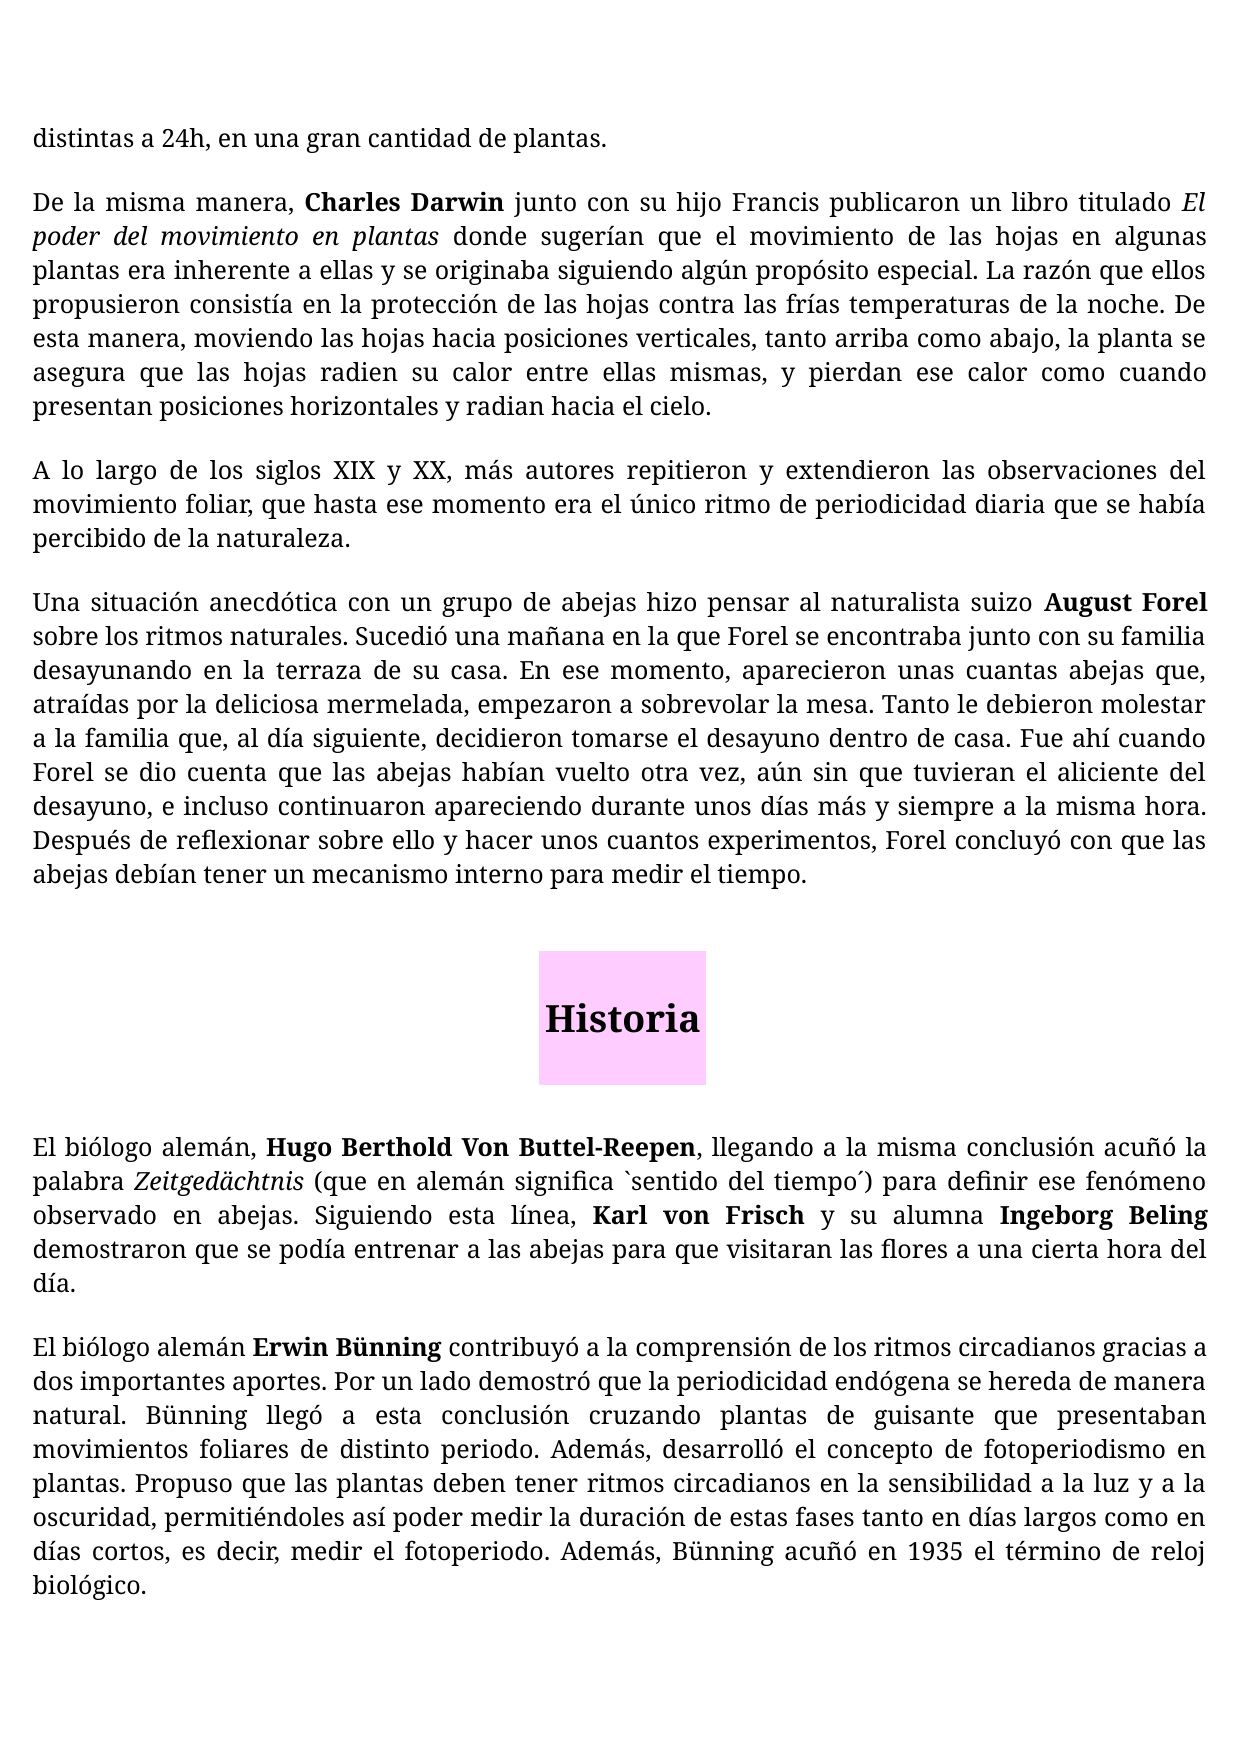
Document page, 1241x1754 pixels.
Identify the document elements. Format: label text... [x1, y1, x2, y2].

table_header El biólogo alemán, Hugo Berthold Von Buttel-Reepen, llegando a la misma conclusión acuñó la palabra Zeitgedächtnis (que en alemán significa `sentido del tiempo´) para definir ese fenómeno observado en abejas. Siguiendo esta línea, Karl von Frisch y su alumna Ingeborg Beling demostraron que se podía entrenar a las abejas para que visitaran las flores a una cierta hora del día. El biólogo alemán Erwin Bünning contribuyó a la comprensión de los ritmos circadianos gracias a dos importantes aportes. Por un lado demostró que la periodicidad endógena se hereda de manera natural. Bünning llegó a esta conclusión cruzando plantas de guisante que presentaban movimientos foliares de distinto periodo. Además, desarrolló el concepto de fotoperiodismo en plantas. Propuso que las plantas deben tener ritmos circadianos en la sensibilidad a la luz y a la oscuridad, permitiéndoles así poder medir la duración de estas fases tanto en días largos como en días cortos, es decir, medir el fotoperiodo. Además, Bünning acuñó en 1935 el término de reloj biológico. [30, 1126, 1211, 1634]
table_header Historia [539, 951, 706, 1085]
table_header [706, 951, 866, 1085]
table_header [374, 951, 539, 1085]
table_header distintas a 24h, en una gran cantidad de plantas. De la misma manera, Charles Darwin junto con su hijo Francis publicaron un libro titulado El poder del movimiento en plantas donde sugerían que el movimiento de las hojas en algunas plantas era inherente a ellas y se originaba siguiendo algún propósito especial. La razón que ellos propusieron consistía en la protección de las hojas contra las frías temperaturas de la noche. De esta manera, moviendo las hojas hacia posiciones verticales, tanto arriba como abajo, la planta se asegura que las hojas radien su calor entre ellas mismas, y pierdan ese calor como cuando presentan posiciones horizontales y radian hacia el cielo. A lo largo de los siglos XIX y XX, más autores repitieron y extendieron las observaciones del movimiento foliar, que hasta ese momento era el único ritmo de periodicidad diaria que se había percibido de la naturaleza. Una situación anecdótica con un grupo de abejas hizo pensar al naturalista suizo August Forel sobre los ritmos naturales. Sucedió una mañana en la que Forel se encontraba junto con su familia desayunando en la terraza de su casa. En ese momento, aparecieron unas cuantas abejas que, atraídas por la deliciosa mermelada, empezaron a sobrevolar la mesa. Tanto le debieron molestar a la familia que, al día siguiente, decidieron tomarse el desayuno dentro de casa. Fue ahí cuando Forel se dio cuenta que las abejas habían vuelto otra vez, aún sin que tuvieran el aliciente del desayuno, e incluso continuaron apareciendo durante unos días más y siempre a la misma hora. Después de reflexionar sobre ello y hacer unos cuantos experimentos, Forel concluyó con que las abejas debían tener un mecanismo interno para medir el tiempo. [30, 118, 1211, 923]
